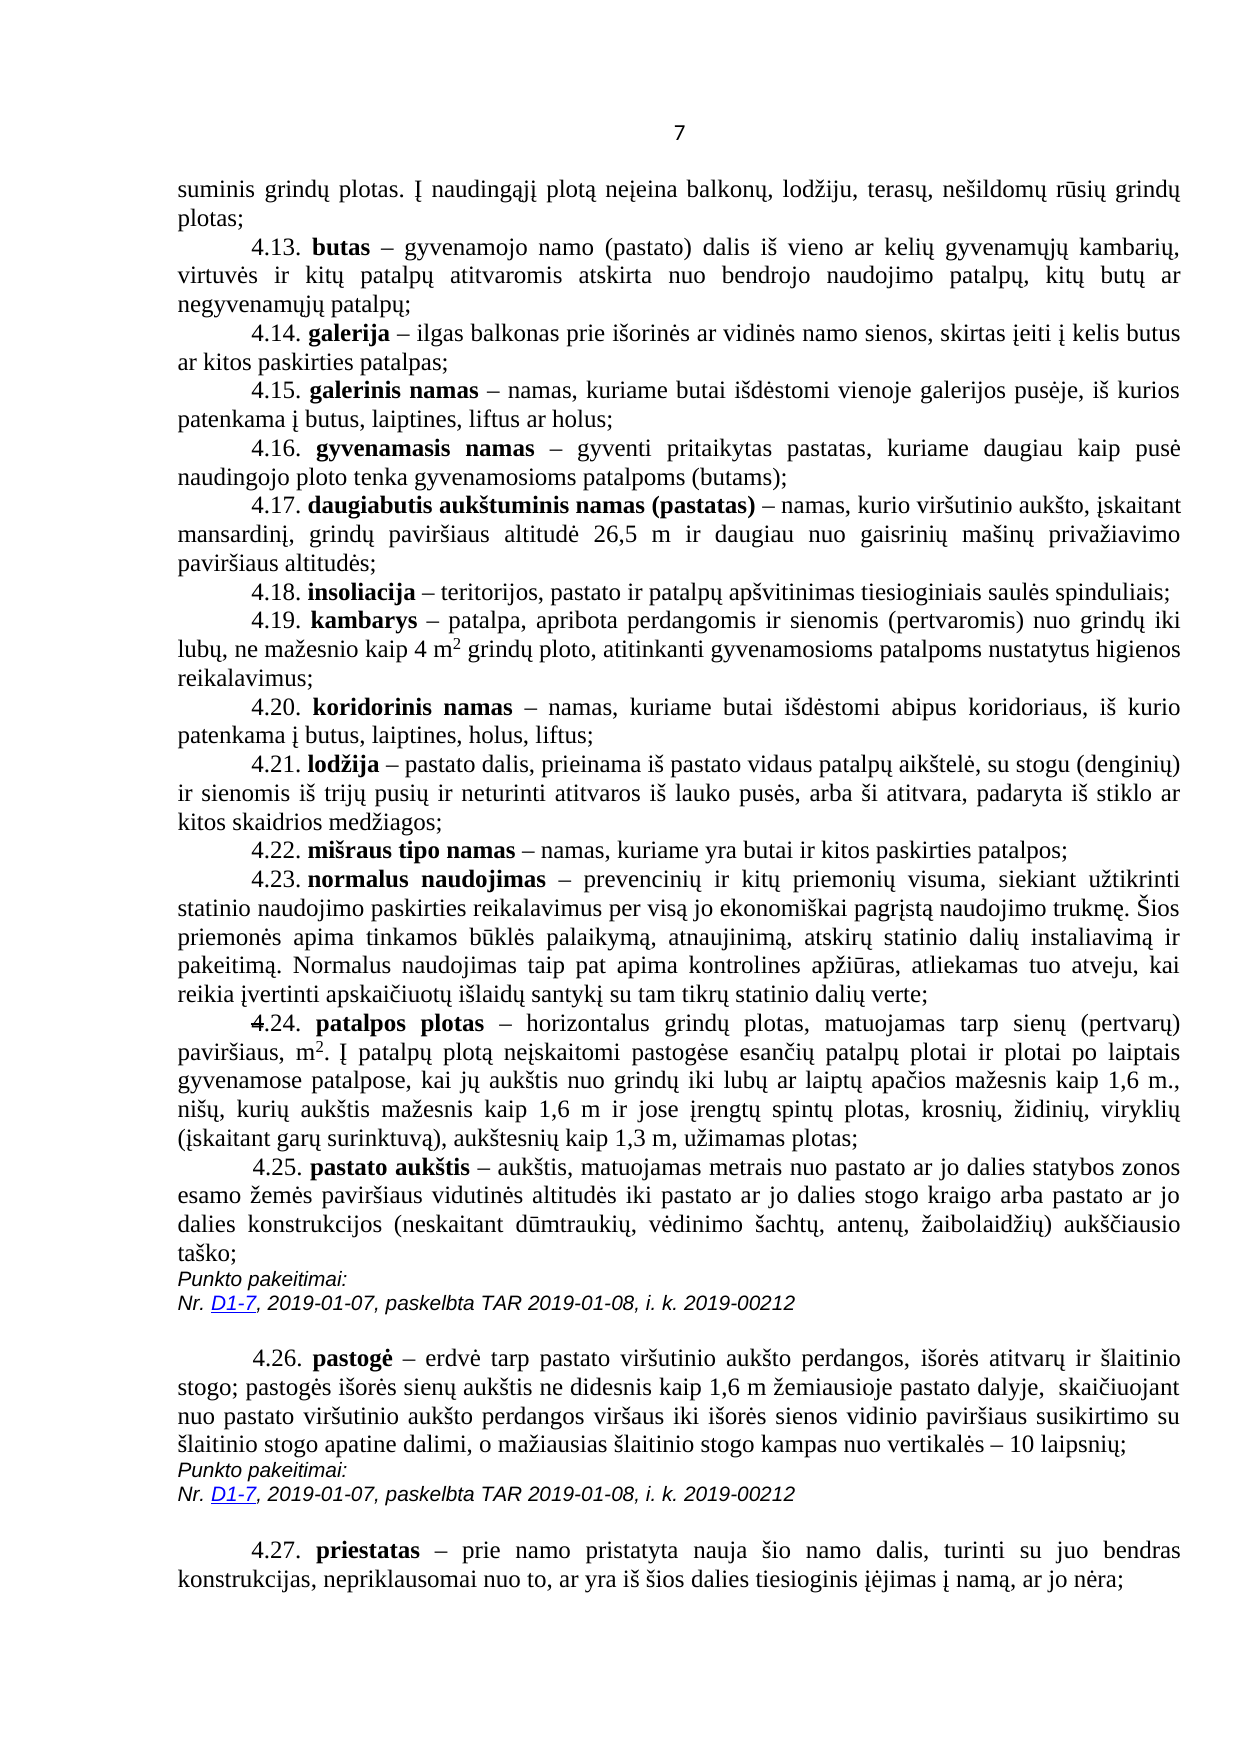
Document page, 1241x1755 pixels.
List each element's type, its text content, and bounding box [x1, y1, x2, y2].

text 4.18. insoliacija – teritorijos, pastato ir patalpų apšvitinimas tiesioginiais saulės spinduliais; [177, 577, 1181, 605]
text 4.16. gyvenamasis namas – gyventi pritaikytas pastatas, kuriame daugiau kaip pusė naudingojo ploto tenka gyvenamosioms patalpoms (butams); [177, 433, 1181, 490]
text Punkto pakeitimai: [177, 1267, 1181, 1291]
text 4.20. koridorinis namas – namas, kuriame butai išdėstomi abipus koridoriaus, iš kurio patenkama į butus, laiptines, holus, liftus; [177, 692, 1181, 749]
text 4.27. priestatas – prie namo pristatyta nauja šio namo dalis, turinti su juo bendras konstrukcijas, nepriklausomai nuo to, ar yra iš šios dalies tiesioginis įėjimas į namą, ar jo nėra; [177, 1535, 1181, 1592]
text 4.17. daugiabutis aukštuminis namas (pastatas) – namas, kurio viršutinio aukšto, įskaitant mansardinį, grindų paviršiaus altitudė 26,5 m ir daugiau nuo gaisrinių mašinų privažiavimo paviršiaus altitudės; [177, 490, 1181, 577]
text 4.14. galerija – ilgas balkonas prie išorinės ar vidinės namo sienos, skirtas įeiti į kelis butus ar kitos paskirties patalpas; [177, 318, 1181, 375]
text 4.13. butas – gyvenamojo namo (pastato) dalis iš vieno ar kelių gyvenamųjų kambarių, virtuvės ir kitų patalpų atitvaromis atskirta nuo bendrojo naudojimo patalpų, kitų butų ar negyvenamųjų patalpų; [177, 232, 1181, 318]
text Nr. D1-7, 2019-01-07, paskelbta TAR 2019-01-08, i. k. 2019-00212 [177, 1291, 1181, 1314]
text Nr. D1-7, 2019-01-07, paskelbta TAR 2019-01-08, i. k. 2019-00212 [177, 1482, 1181, 1506]
text 4.15. galerinis namas – namas, kuriame butai išdėstomi vienoje galerijos pusėje, iš kurios patenkama į butus, laiptines, liftus ar holus; [177, 375, 1181, 433]
text 4.23. normalus naudojimas – prevencinių ir kitų priemonių visuma, siekiant užtikrinti statinio naudojimo paskirties reikalavimus per visą jo ekonomiškai pagrįstą naudojimo trukmę. Šios priemonės apima tinkamos būklės palaikymą, atnaujinimą, atskirų statinio dalių instaliavimą ir pakeitimą. Normalus naudojimas taip pat apima kontrolines apžiūras, atliekamas tuo atveju, kai reikia įvertinti apskaičiuotų išlaidų santykį su tam tikrų statinio dalių verte; [177, 864, 1181, 1008]
text 4.21. lodžija – pastato dalis, prieinama iš pastato vidaus patalpų aikštelė, su stogu (denginių) ir sienomis iš trijų pusių ir neturinti atitvaros iš lauko pusės, arba ši atitvara, padaryta iš stiklo ar kitos skaidrios medžiagos; [177, 749, 1181, 835]
text suminis grindų plotas. Į naudingąjį plotą neįeina balkonų, lodžiju, terasų, nešildomų rūsių grindų plotas; [177, 174, 1181, 232]
text 4.19. kambarys – patalpa, apribota perdangomis ir sienomis (pertvaromis) nuo grindų iki lubų, ne mažesnio kaip 4 m2 grindų ploto, atitinkanti gyvenamosioms patalpoms nustatytus higienos reikalavimus; [177, 605, 1181, 692]
text 4.25. pastato aukštis – aukštis, matuojamas metrais nuo pastato ar jo dalies statybos zonos esamo žemės paviršiaus vidutinės altitudės iki pastato ar jo dalies stogo kraigo arba pastato ar jo dalies konstrukcijos (neskaitant dūmtraukių, vėdinimo šachtų, antenų, žaibolaidžių) aukščiausio taško; [177, 1152, 1181, 1267]
text 4.24. patalpos plotas – horizontalus grindų plotas, matuojamas tarp sienų (pertvarų) paviršiaus, m2. Į patalpų plotą neįskaitomi pastogėse esančių patalpų plotai ir plotai po laiptais gyvenamose patalpose, kai jų aukštis nuo grindų iki lubų ar laiptų apačios mažesnis kaip 1,6 m., nišų, kurių aukštis mažesnis kaip 1,6 m ir jose įrengtų spintų plotas, krosnių, židinių, viryklių (įskaitant garų surinktuvą), aukštesnių kaip 1,3 m, užimamas plotas; [177, 1008, 1181, 1152]
text 4.22. mišraus tipo namas – namas, kuriame yra butai ir kitos paskirties patalpos; [177, 835, 1181, 864]
text 4.26. pastogė – erdvė tarp pastato viršutinio aukšto perdangos, išorės atitvarų ir šlaitinio stogo; pastogės išorės sienų aukštis ne didesnis kaip 1,6 m žemiausioje pastato dalyje, skaičiuojant nuo pastato viršutinio aukšto perdangos viršaus iki išorės sienos vidinio paviršiaus susikirtimo su šlaitinio stogo apatine dalimi, o mažiausias šlaitinio stogo kampas nuo vertikalės – 10 laipsnių; [177, 1343, 1181, 1458]
text Punkto pakeitimai: [177, 1458, 1181, 1482]
